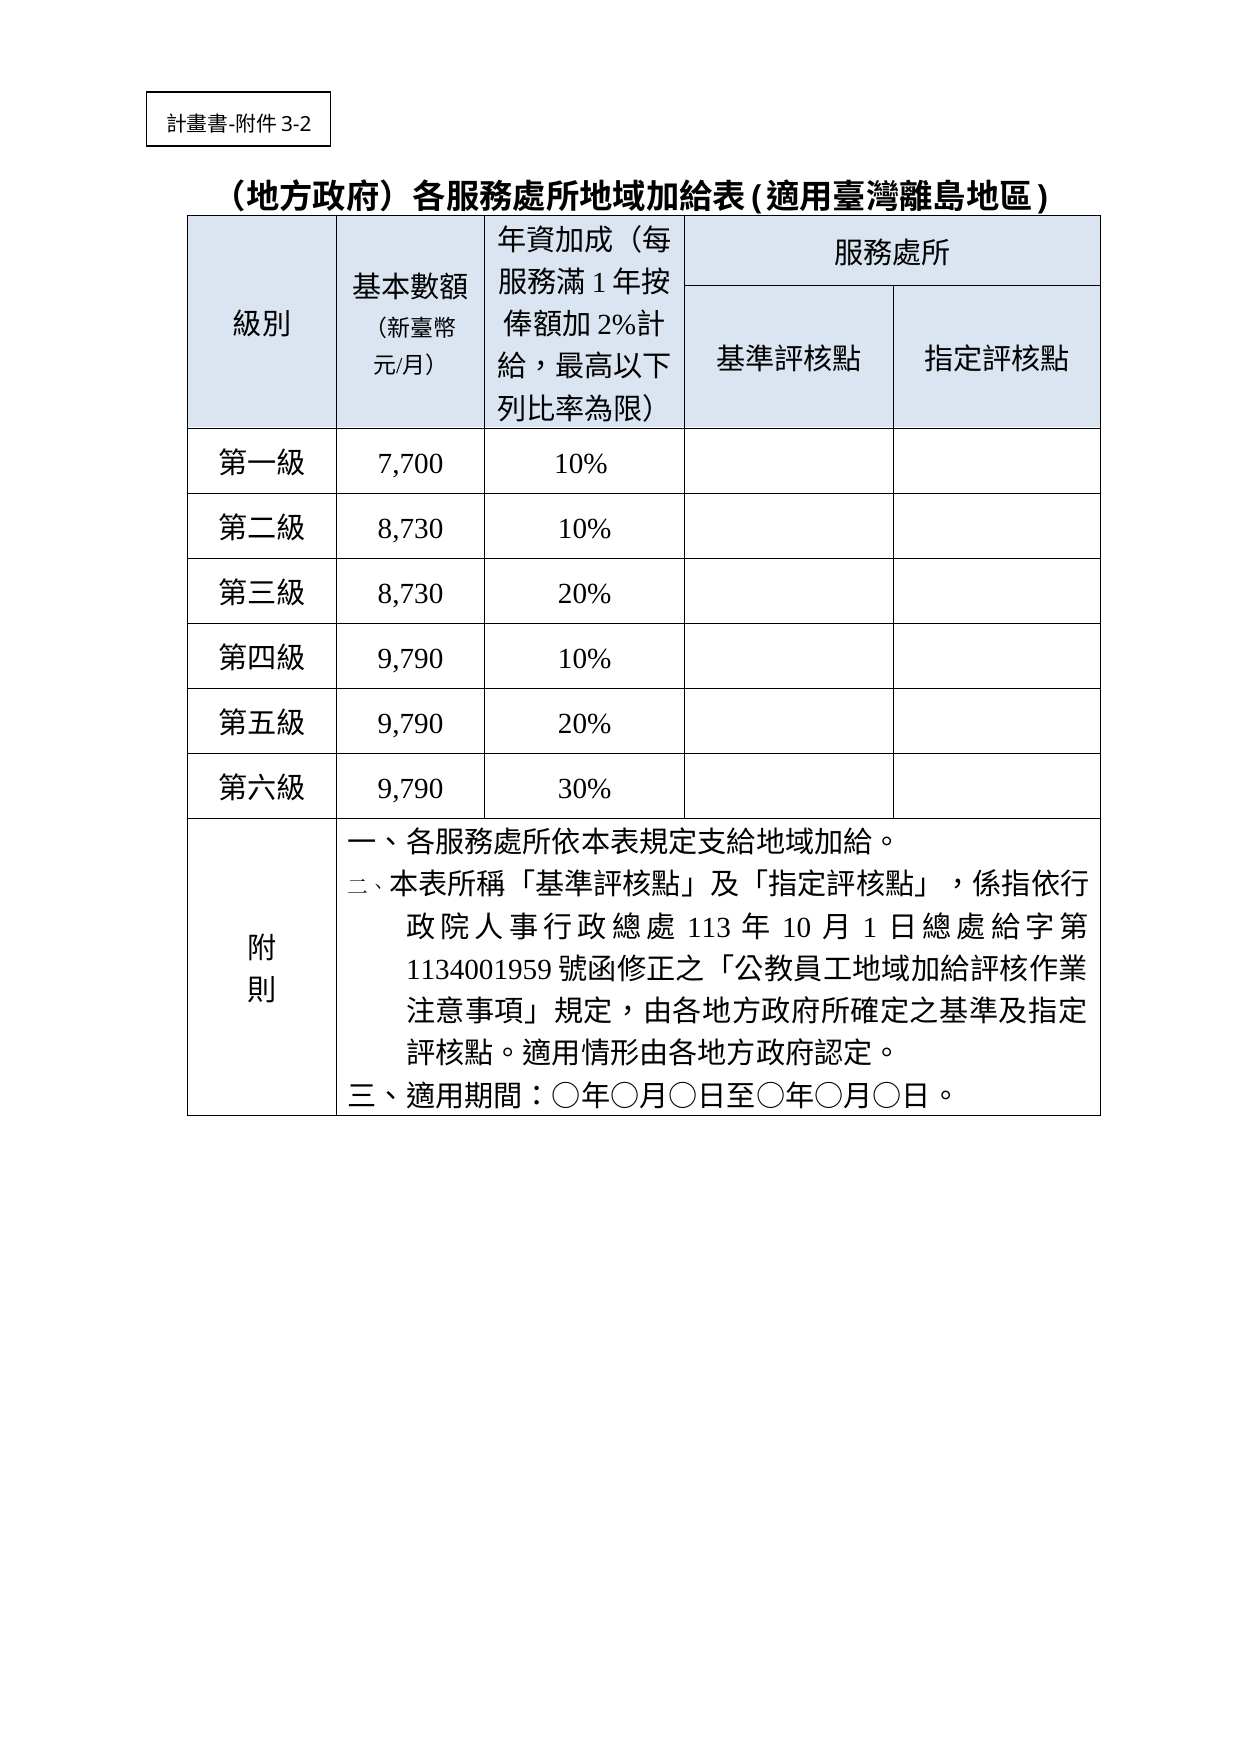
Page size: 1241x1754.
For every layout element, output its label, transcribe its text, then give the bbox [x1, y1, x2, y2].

table_cell 10% [485, 429, 684, 492]
table_cell 各服務處所依本表規定支給地域加給。 本表所稱「基準評核點」及「指定評核點」，係指依行政院人事行政總處113年10月1日總處給字第 1134001959號函修正之「公教員工地域加給評核作業注意事項」規定，由各地方政府所確定之基準及指定評核點。適用情形由各地方政府認定。 適用期間：○年○月○日至○年○月○日。 [337, 819, 1100, 1114]
table_cell 30% [485, 754, 684, 817]
table_cell 20% [485, 689, 684, 752]
table_cell 第三級 [188, 559, 336, 622]
table_cell 第六級 [188, 754, 336, 817]
table_cell 8,730 [337, 494, 484, 557]
table_cell 10% [485, 494, 684, 557]
table_cell [685, 754, 893, 817]
text [147, 93, 330, 145]
table_cell 20% [485, 559, 684, 622]
table_header 年資加成（每服務滿1年按俸額加2%計給，最高以下列比率為限） [485, 216, 684, 427]
table_cell [685, 689, 893, 752]
table_cell 10% [485, 624, 684, 687]
table_cell 9,790 [337, 689, 484, 752]
table_cell [894, 559, 1100, 622]
table_cell 指定評核點 [894, 286, 1100, 427]
table_header 基本數額 （新臺幣 元/月） [337, 216, 484, 427]
table_header 服務處所 [685, 216, 1100, 285]
table_cell 9,790 [337, 624, 484, 687]
table_cell [685, 624, 893, 687]
table_cell 8,730 [337, 559, 484, 622]
table_cell 第一級 [188, 429, 336, 492]
table_cell [894, 494, 1100, 557]
table_cell [685, 429, 893, 492]
table_cell 基準評核點 [685, 286, 893, 427]
table_cell 第二級 [188, 494, 336, 557]
table_cell [685, 559, 893, 622]
table_cell [894, 429, 1100, 492]
table_cell 7,700 [337, 429, 484, 492]
text 計畫書-附件3-2 [162, 100, 314, 137]
table_cell [894, 689, 1100, 752]
table_cell 第五級 [188, 689, 336, 752]
table_header 級別 [188, 216, 336, 427]
table_cell [685, 494, 893, 557]
table_cell 附 則 [188, 819, 336, 1114]
text （地方政府）各服務處所地域加給表(適用臺灣離島地區) [187, 152, 1078, 215]
table_cell [894, 754, 1100, 817]
table_cell 第四級 [188, 624, 336, 687]
table_cell [894, 624, 1100, 687]
table_cell 9,790 [337, 754, 484, 817]
